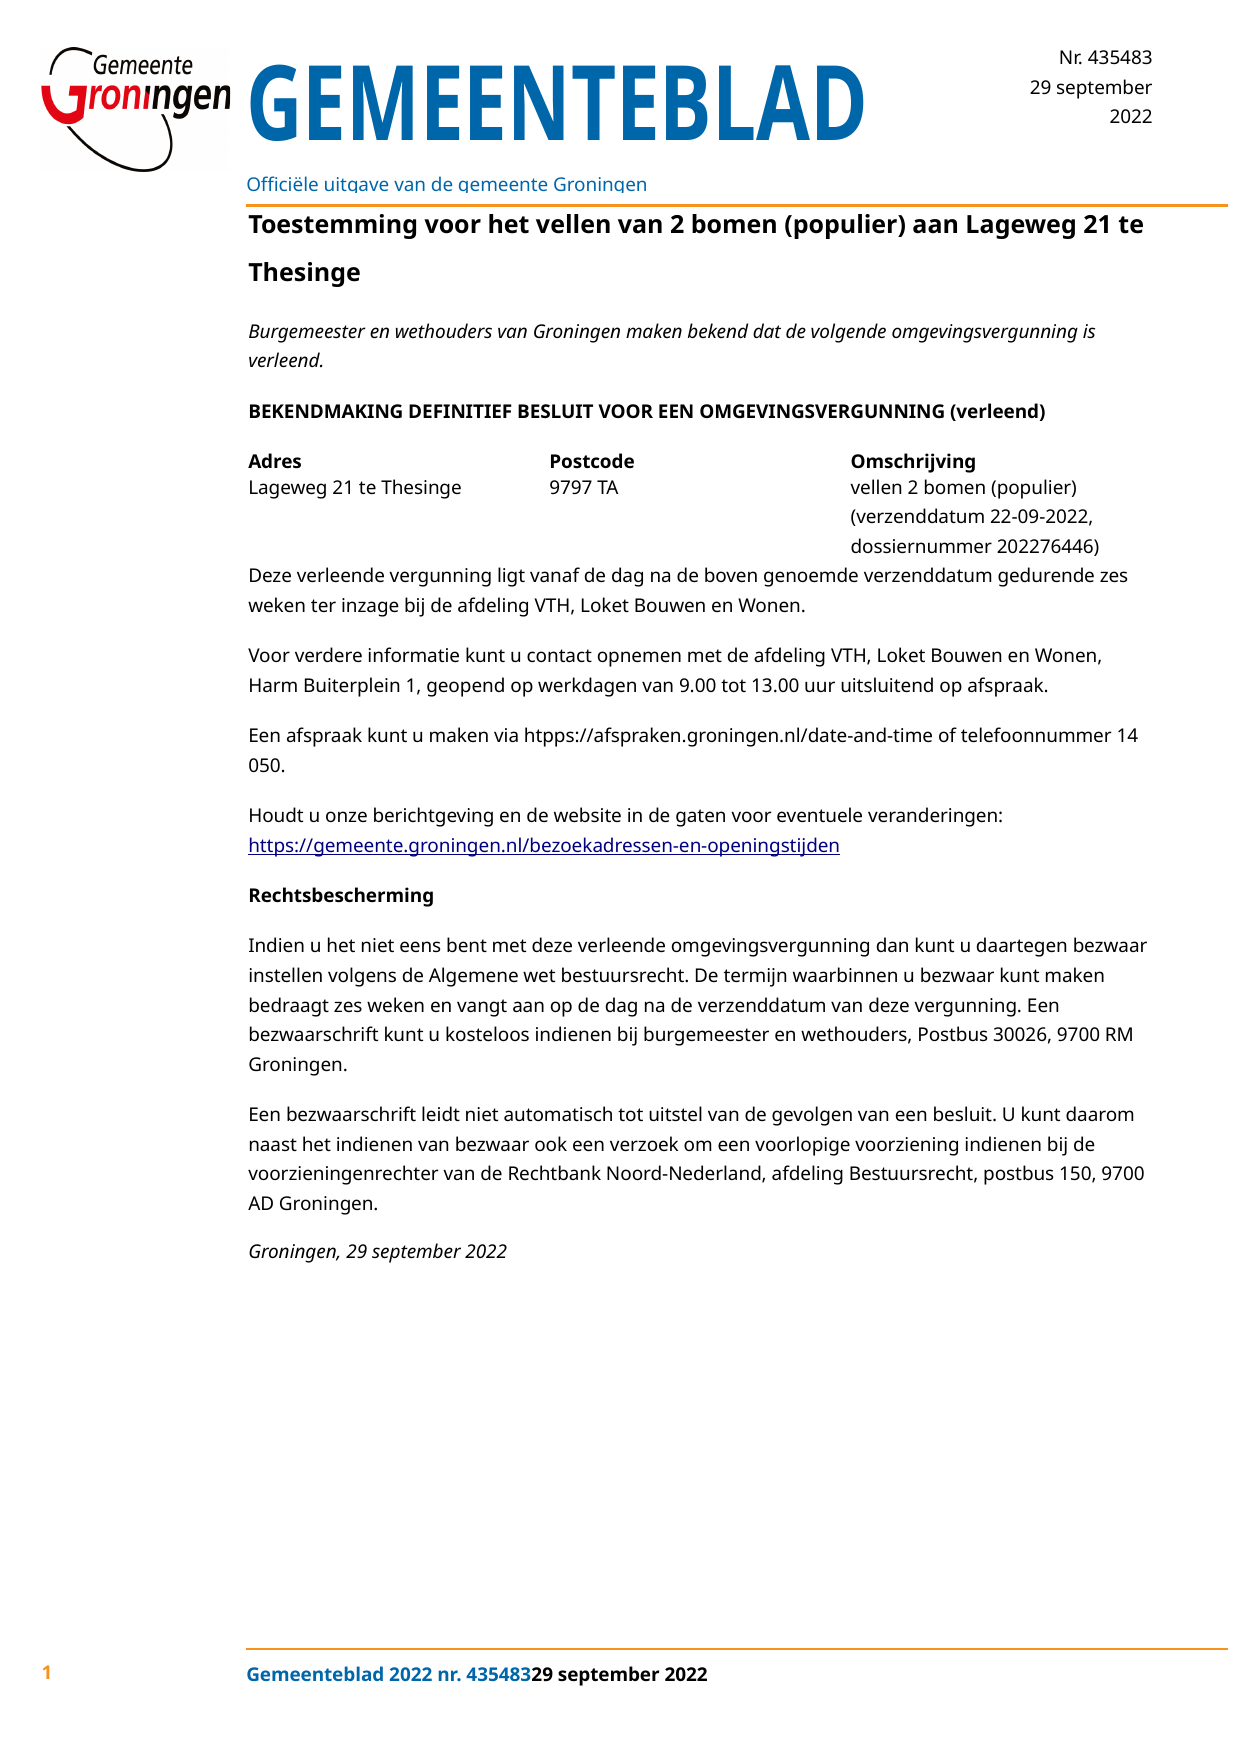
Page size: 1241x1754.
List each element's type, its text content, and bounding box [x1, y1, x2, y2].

table_header Adres [248, 449, 549, 474]
text BEKENDMAKING DEFINITIEF BESLUIT VOOR EEN OMGEVINGSVERGUNNING (verleend) [248, 398, 1152, 424]
table_header Postcode [549, 449, 850, 474]
table_header Omschrijving [850, 449, 1152, 474]
text Rechtsbescherming [248, 882, 1152, 908]
text Toestemming voor het vellen van 2 bomen (populier) aan Lageweg 21 te Thesinge [248, 207, 1152, 288]
text Indien u het niet eens bent met deze verleende omgevingsvergunning dan kunt u daartegen bezwaar instellen volgens de Algemene wet bestuursrecht. De termijn waarbinnen u bezwaar kunt maken bedraagt zes weken en vangt aan op de dag na de verzenddatum van deze vergunning. Een bezwaarschrift kunt u kosteloos indienen bij burgemeester en wethouders, Postbus 30026, 9700 RM Groningen. [248, 933, 1152, 1077]
text Voor verdere informatie kunt u contact opnemen met de afdeling VTH, Loket Bouwen en Wonen, Harm Buiterplein 1, geopend op werkdagen van 9.00 tot 13.00 uur uitsluitend op afspraak. [248, 642, 1152, 698]
table_cell vellen 2 bomen (populier) (verzenddatum 22-09-2022, dossiernummer 202276446) [850, 474, 1152, 559]
picture [41, 47, 231, 172]
text Burgemeester en wethouders van Groningen maken bekend dat de volgende omgevingsvergunning is verleend. [248, 318, 1152, 373]
text Een afspraak kunt u maken via htpps://afspraken.groningen.nl/date-and-time of telefoonnummer 14 050. [248, 722, 1152, 778]
text Deze verleende vergunning ligt vanaf de dag na de boven genoemde verzenddatum gedurende zes weken ter inzage bij de afdeling VTH, Loket Bouwen en Wonen. [248, 562, 1152, 618]
table_cell 9797 TA [549, 474, 850, 559]
text Groningen, 29 september 2022 [248, 1238, 1152, 1264]
text Houdt u onze berichtgeving en de website in de gaten voor eventuele veranderingen: https://gemeente.groningen.nl/bezoekadressen-en-openingstijden [248, 802, 1152, 858]
table_cell Lageweg 21 te Thesinge [248, 474, 549, 559]
text Een bezwaarschrift leidt niet automatisch tot uitstel van de gevolgen van een besluit. U kunt daarom naast het indienen van bezwaar ook een verzoek om een voorlopige voorziening indienen bij de voorzieningenrechter van de Rechtbank Noord-Nederland, afdeling Bestuursrecht, postbus 150, 9700 AD Groningen. [248, 1101, 1152, 1216]
